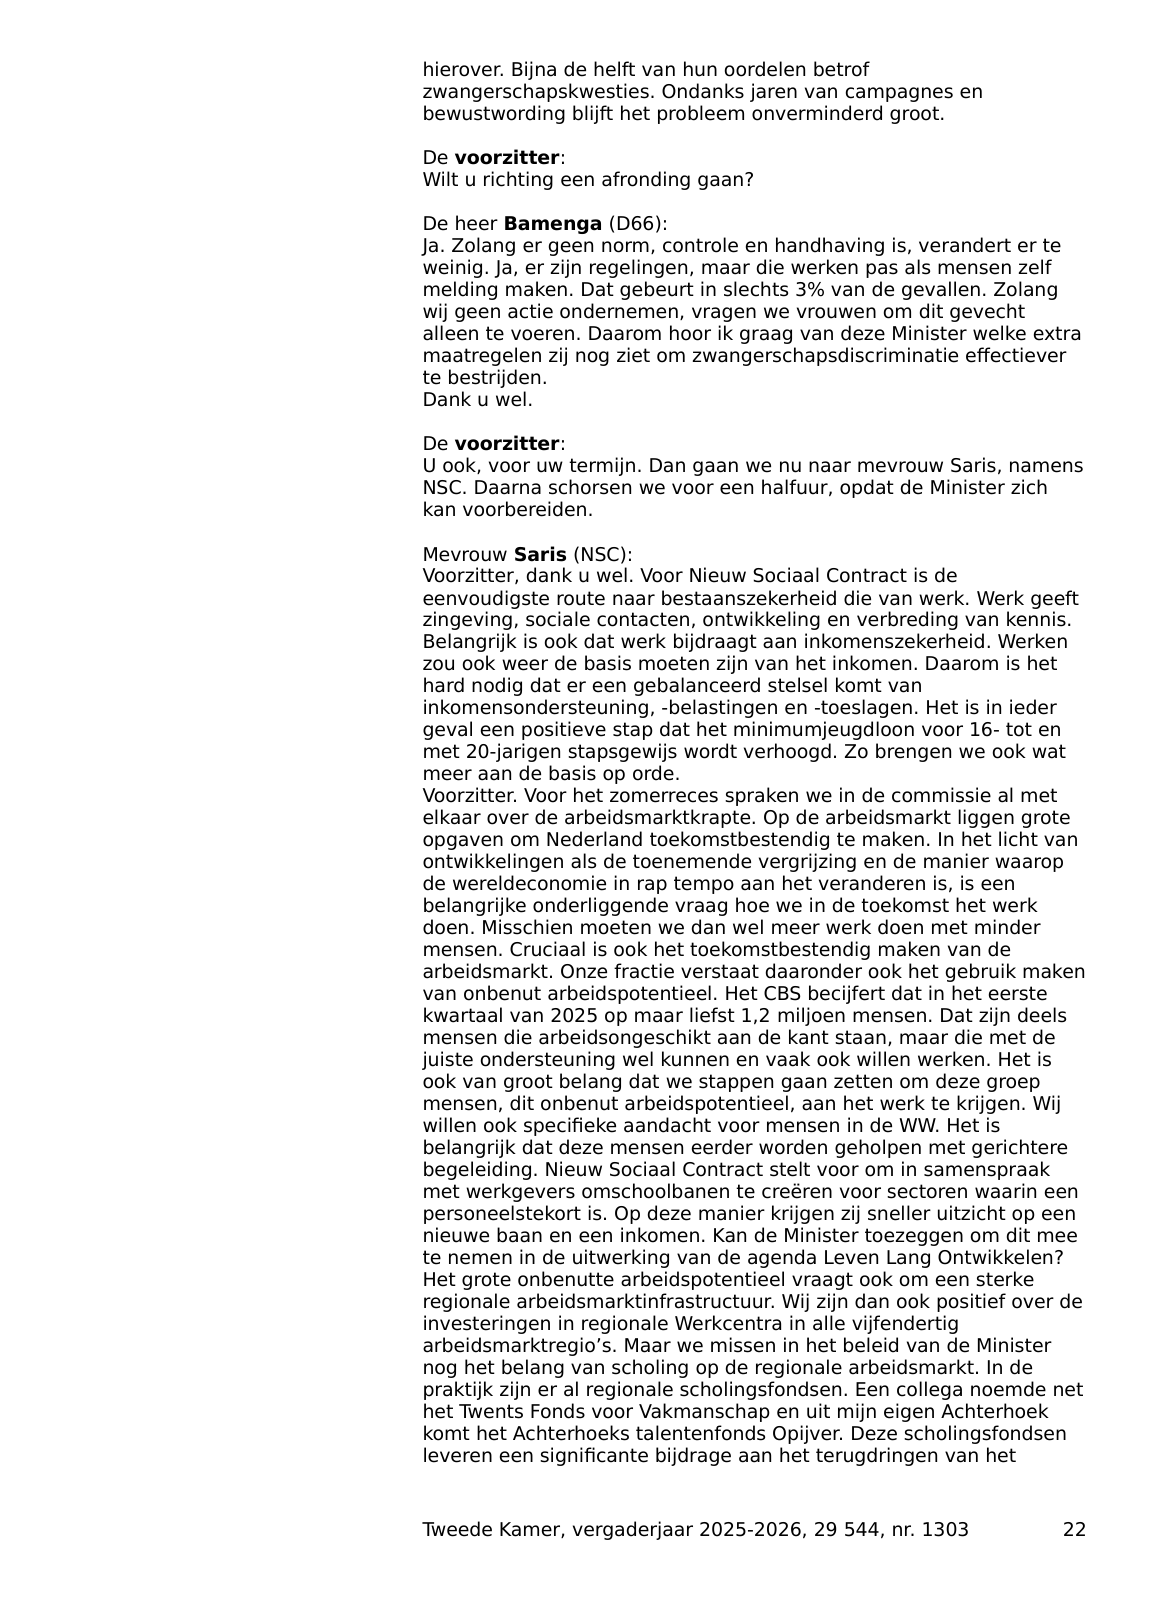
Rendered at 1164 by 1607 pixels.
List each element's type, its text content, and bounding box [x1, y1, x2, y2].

text Voorzitter, dank u wel. Voor Nieuw Sociaal Contract is de eenvoudigste route naar bestaanszekerheid die van werk. Werk geeft zingeving, sociale contacten, ontwikkeling en verbreding van kennis. Belangrijk is ook dat werk bijdraagt aan inkomenszekerheid. Werken zou ook weer de basis moeten zijn van het inkomen. Daarom is het hard nodig dat er een gebalanceerd stelsel komt van inkomensondersteuning, -belastingen en -toeslagen. Het is in ieder geval een positieve stap dat het minimumjeugdloon voor 16- tot en met 20-jarigen stapsgewijs wordt verhoogd. Zo brengen we ook wat meer aan de basis op orde. [422, 565, 1087, 785]
text Mevrouw Saris (NSC): [422, 543, 1087, 565]
text hierover. Bijna de helft van hun oordelen betrof zwangerschapskwesties. Ondanks jaren van campagnes en bewustwording blijft het probleem onverminderd groot. [422, 59, 1087, 125]
text De voorzitter: [422, 433, 1087, 455]
text Voorzitter. Voor het zomerreces spraken we in de commissie al met elkaar over de arbeidsmarktkrapte. Op de arbeidsmarkt liggen grote opgaven om Nederland toekomstbestendig te maken. In het licht van ontwikkelingen als de toenemende vergrijzing en de manier waarop de wereldeconomie in rap tempo aan het veranderen is, is een belangrijke onderliggende vraag hoe we in de toekomst het werk doen. Misschien moeten we dan wel meer werk doen met minder mensen. Cruciaal is ook het toekomstbestendig maken van de arbeidsmarkt. Onze fractie verstaat daaronder ook het gebruik maken van onbenut arbeidspotentieel. Het CBS becijfert dat in het eerste kwartaal van 2025 op maar liefst 1,2 miljoen mensen. Dat zijn deels mensen die arbeidsongeschikt aan de kant staan, maar die met de juiste ondersteuning wel kunnen en vaak ook willen werken. Het is ook van groot belang dat we stappen gaan zetten om deze groep mensen, dit onbenut arbeidspotentieel, aan het werk te krijgen. Wij willen ook specifieke aandacht voor mensen in de WW. Het is belangrijk dat deze mensen eerder worden geholpen met gerichtere begeleiding. Nieuw Sociaal Contract stelt voor om in samenspraak met werkgevers omschoolbanen te creëren voor sectoren waarin een personeelstekort is. Op deze manier krijgen zij sneller uitzicht op een nieuwe baan en een inkomen. Kan de Minister toezeggen om dit mee te nemen in de uitwerking van de agenda Leven Lang Ontwikkelen? [422, 785, 1087, 1269]
text Wilt u richting een afronding gaan? [422, 169, 1087, 191]
text De voorzitter: [422, 147, 1087, 169]
text U ook, voor uw termijn. Dan gaan we nu naar mevrouw Saris, namens NSC. Daarna schorsen we voor een halfuur, opdat de Minister zich kan voorbereiden. [422, 455, 1087, 521]
text Dank u wel. [422, 389, 1087, 411]
text De heer Bamenga (D66): [422, 213, 1087, 235]
text Het grote onbenutte arbeidspotentieel vraagt ook om een sterke regionale arbeidsmarktinfrastructuur. Wij zijn dan ook positief over de investeringen in regionale Werkcentra in alle vijfendertig arbeidsmarktregio’s. Maar we missen in het beleid van de Minister nog het belang van scholing op de regionale arbeidsmarkt. In de praktijk zijn er al regionale scholingsfondsen. Een collega noemde net het Twents Fonds voor Vakmanschap en uit mijn eigen Achterhoek komt het Achterhoeks talentenfonds Opijver. Deze scholingsfondsen leveren een significante bijdrage aan het terugdringen van het [422, 1269, 1087, 1467]
text Ja. Zolang er geen norm, controle en handhaving is, verandert er te weinig. Ja, er zijn regelingen, maar die werken pas als mensen zelf melding maken. Dat gebeurt in slechts 3% van de gevallen. Zolang wij geen actie ondernemen, vragen we vrouwen om dit gevecht alleen te voeren. Daarom hoor ik graag van deze Minister welke extra maatregelen zij nog ziet om zwangerschapsdiscriminatie effectiever te bestrijden. [422, 235, 1087, 389]
